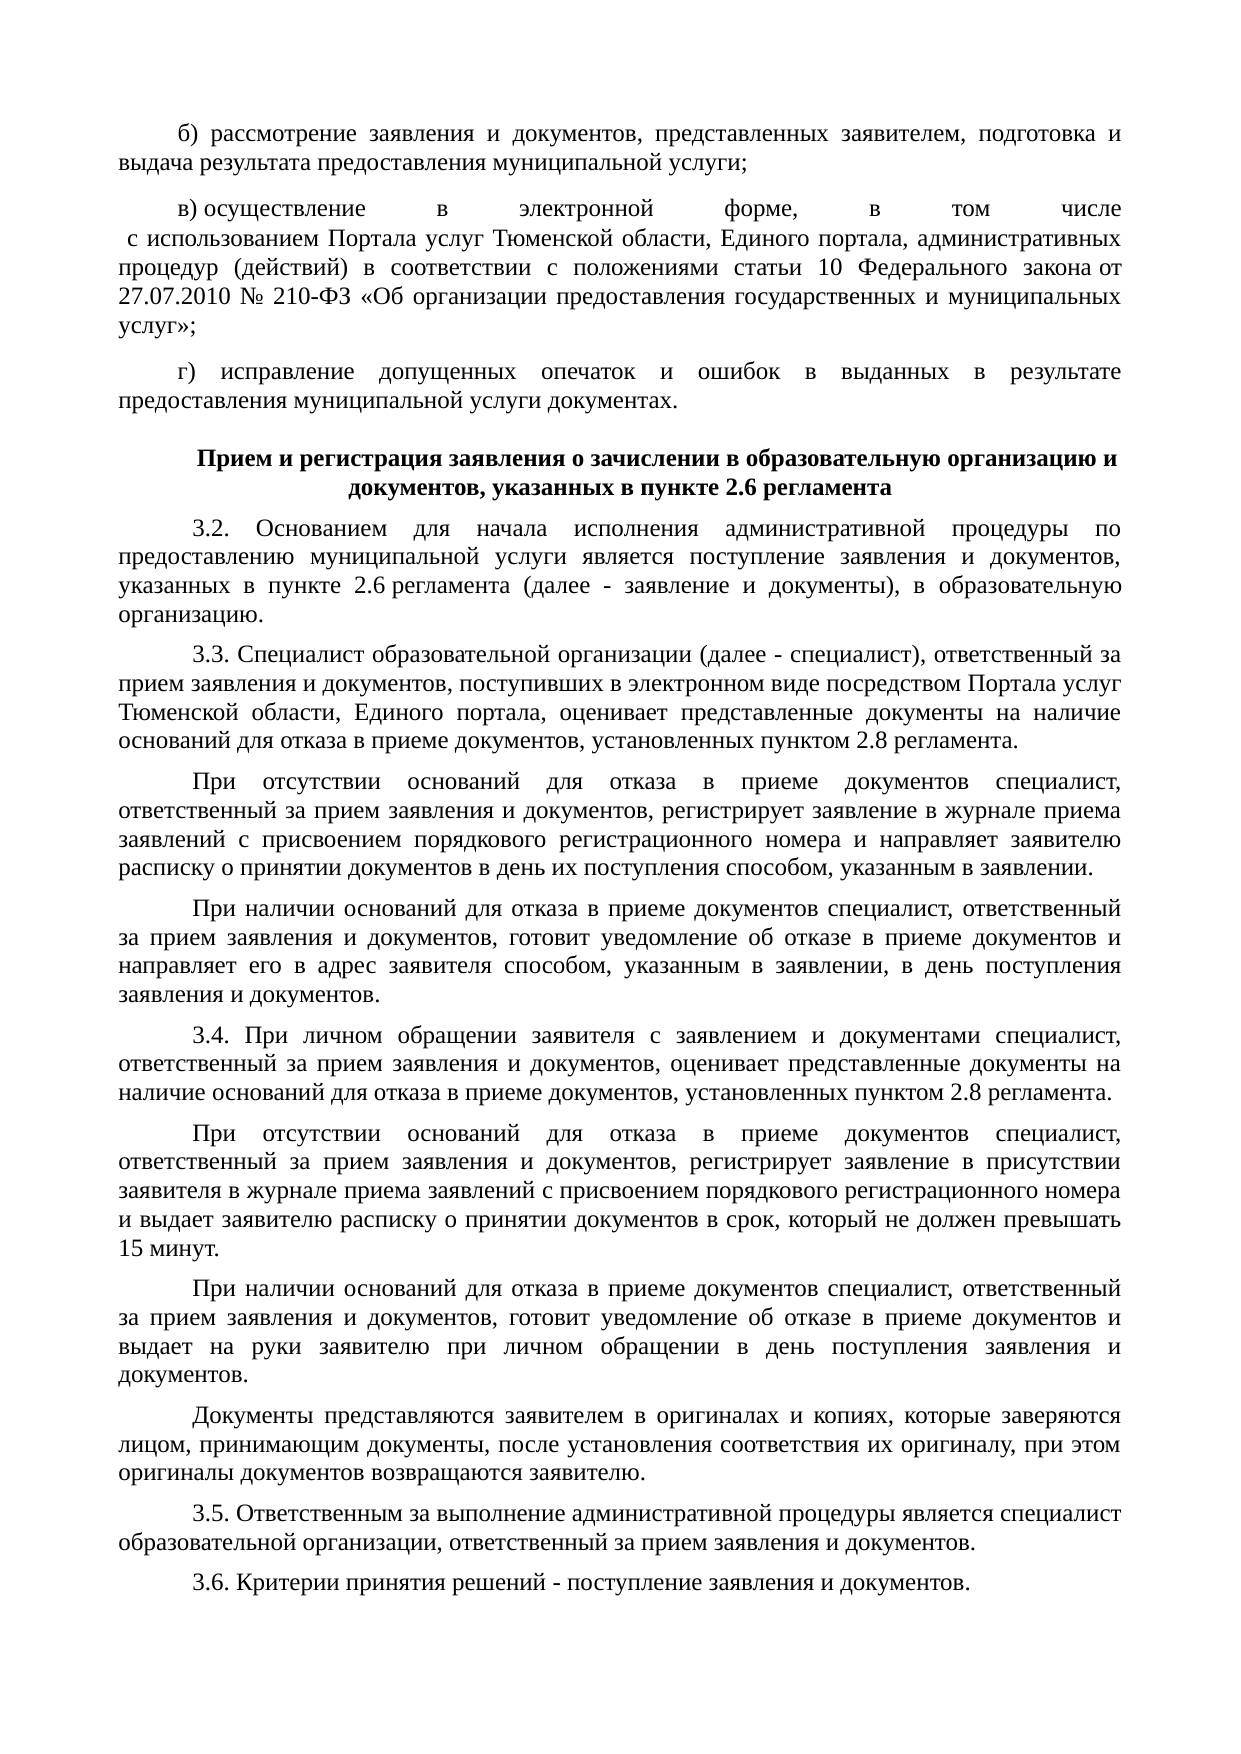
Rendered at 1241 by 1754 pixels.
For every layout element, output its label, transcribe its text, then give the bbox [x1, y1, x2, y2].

text в) осуществление в электронной форме, в том числе с использованием Портала услуг Тюменской области, Единого портала, административных процедур (действий) в соответствии с положениями статьи 10 Федерального закона от 27.07.2010 № 210-ФЗ «Об организации предоставления государственных и муниципальных услуг»; [118, 193, 1122, 339]
text При наличии оснований для отказа в приеме документов специалист, ответственный за прием заявления и документов, готовит уведомление об отказе в приеме документов и выдает на руки заявителю при личном обращении в день поступления заявления и документов. [118, 1273, 1122, 1388]
text 3.6. Критерии принятия решений - поступление заявления и документов. [118, 1567, 1122, 1596]
text г) исправление допущенных опечаток и ошибок в выданных в результате предоставления муниципальной услуги документах. [118, 356, 1122, 414]
text 3.4. При личном обращении заявителя с заявлением и документами специалист, ответственный за прием заявления и документов, оценивает представленные документы на наличие оснований для отказа в приеме документов, установленных пунктом 2.8 регламента. [118, 1020, 1122, 1106]
text Прием и регистрация заявления о зачислении в образовательную организацию и документов, указанных в пункте 2.6 регламента [118, 443, 1122, 501]
text 3.3. Специалист образовательной организации (далее - специалист), ответственный за прием заявления и документов, поступивших в электронном виде посредством Портала услуг Тюменской области, Единого портала, оценивает представленные документы на наличие оснований для отказа в приеме документов, установленных пунктом 2.8 регламента. [118, 639, 1122, 754]
text При наличии оснований для отказа в приеме документов специалист, ответственный за прием заявления и документов, готовит уведомление об отказе в приеме документов и направляет его в адрес заявителя способом, указанным в заявлении, в день поступления заявления и документов. [118, 893, 1122, 1008]
text 3.5. Ответственным за выполнение административной процедуры является специалист образовательной организации, ответственный за прием заявления и документов. [118, 1498, 1122, 1556]
text При отсутствии оснований для отказа в приеме документов специалист, ответственный за прием заявления и документов, регистрирует заявление в присутствии заявителя в журнале приема заявлений с присвоением порядкового регистрационного номера и выдает заявителю расписку о принятии документов в срок, который не должен превышать 15 минут. [118, 1118, 1122, 1261]
text При отсутствии оснований для отказа в приеме документов специалист, ответственный за прием заявления и документов, регистрирует заявление в журнале приема заявлений с присвоением порядкового регистрационного номера и направляет заявителю расписку о принятии документов в день их поступления способом, указанным в заявлении. [118, 766, 1122, 881]
text б) рассмотрение заявления и документов, представленных заявителем, подготовка и выдача результата предоставления муниципальной услуги; [118, 118, 1122, 176]
text 3.2. Основанием для начала исполнения административной процедуры по предоставлению муниципальной услуги является поступление заявления и документов, указанных в пункте 2.6 регламента (далее - заявление и документы), в образовательную организацию. [118, 513, 1122, 628]
text Документы представляются заявителем в оригиналах и копиях, которые заверяются лицом, принимающим документы, после установления соответствия их оригиналу, при этом оригиналы документов возвращаются заявителю. [118, 1400, 1122, 1486]
